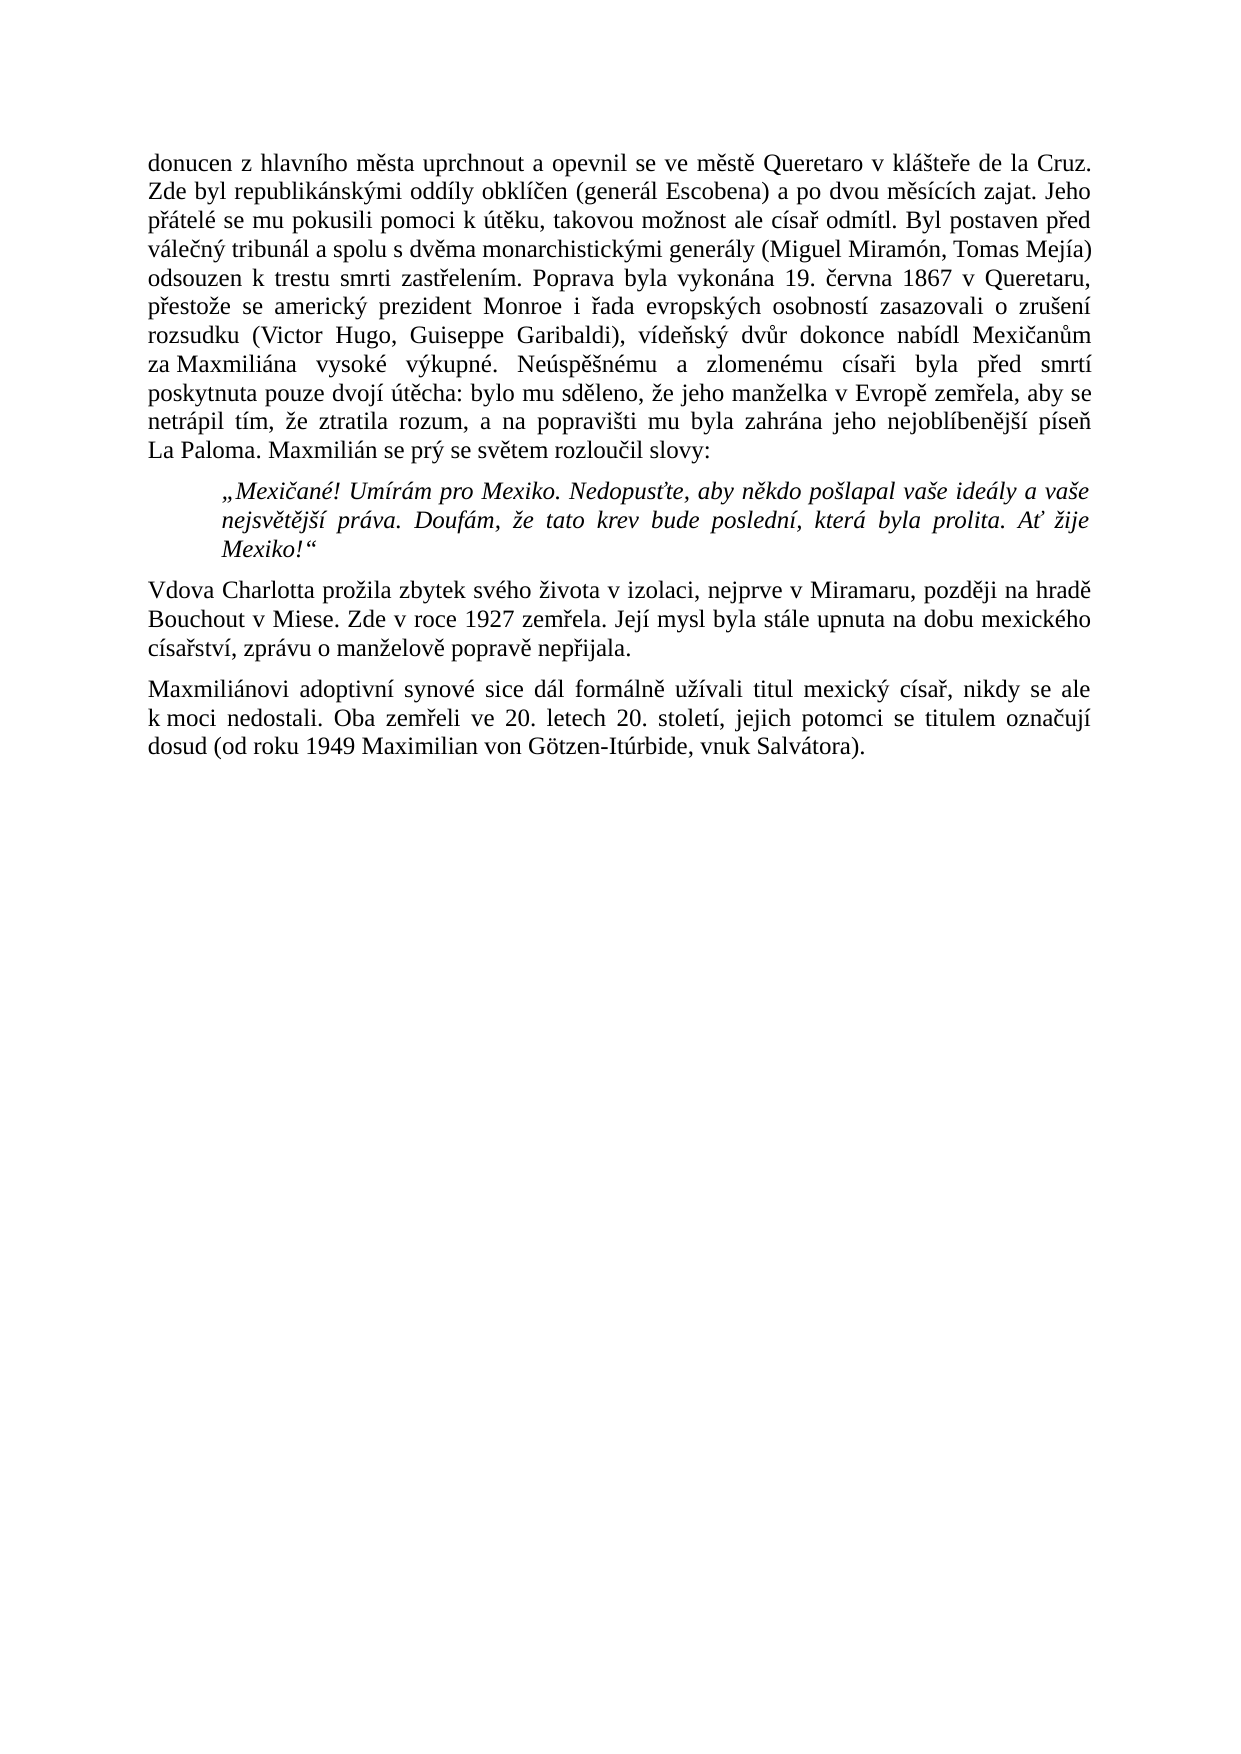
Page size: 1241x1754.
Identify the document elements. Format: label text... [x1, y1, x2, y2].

text donucen z hlavního města uprchnout a opevnil se ve městě Queretaro v klášteře de la Cruz. Zde byl republikánskými oddíly obklíčen (generál Escobena) a po dvou měsících zajat. Jeho přátelé se mu pokusili pomoci k útěku, takovou možnost ale císař odmítl. Byl postaven před válečný tribunál a spolu s dvěma monarchistickými generály (Miguel Miramón, Tomas Mejía) odsouzen k trestu smrti zastřelením. Poprava byla vykonána 19. června 1867 v Queretaru, přestože se americký prezident Monroe i řada evropských osobností zasazovali o zrušení rozsudku (Victor Hugo, Guiseppe Garibaldi), vídeňský dvůr dokonce nabídl Mexičanům za Maxmiliána vysoké výkupné. Neúspěšnému a zlomenému císaři byla před smrtí poskytnuta pouze dvojí útěcha: bylo mu sděleno, že jeho manželka v Evropě zemřela, aby se netrápil tím, že ztratila rozum, a na popravišti mu byla zahrána jeho nejoblíbenější píseň La Paloma. Maxmilián se prý se světem rozloučil slovy: [148, 148, 1092, 464]
text Vdova Charlotta prožila zbytek svého života v izolaci, nejprve v Miramaru, později na hradě Bouchout v Miese. Zde v roce 1927 zemřela. Její mysl byla stále upnuta na dobu mexického císařství, zprávu o manželově popravě nepřijala. [148, 575, 1092, 661]
text „Mexičané! Umírám pro Mexiko. Nedopusťte, aby někdo pošlapal vaše ideály a vaše nejsvětější práva. Doufám, že tato krev bude poslední, která byla prolita. Ať žije Mexiko!“ [221, 476, 1092, 563]
text Maxmiliánovi adoptivní synové sice dál formálně užívali titul mexický císař, nikdy se ale k moci nedostali. Oba zemřeli ve 20. letech 20. století, jejich potomci se titulem označují dosud (od roku 1949 Maximilian von Götzen-Itúrbide, vnuk Salvátora). [148, 674, 1092, 760]
